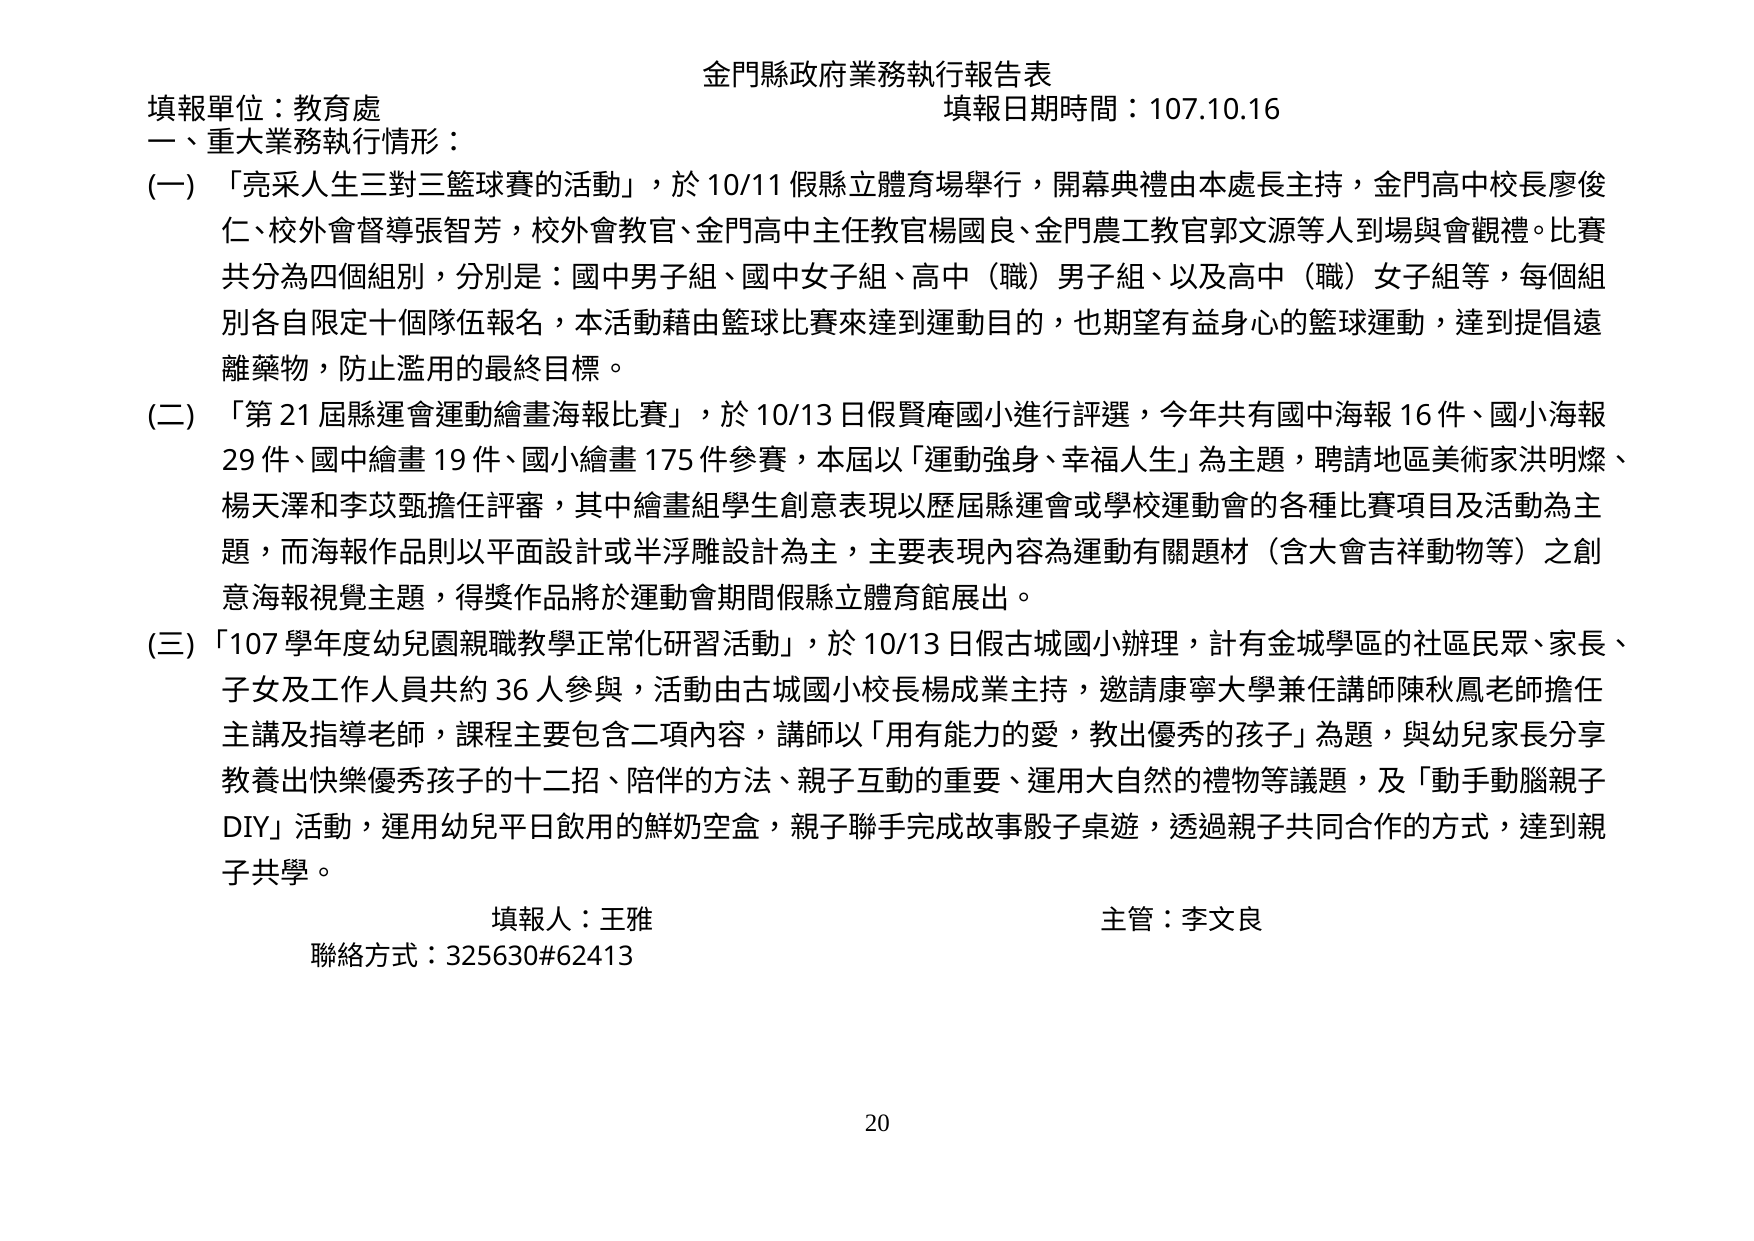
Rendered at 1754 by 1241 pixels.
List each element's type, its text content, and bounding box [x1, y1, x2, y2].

text 聯絡方式：325630#62413 [148, 938, 1606, 972]
text 一、重大業務執行情形： [148, 126, 1606, 159]
text 填報人：王雅 主管：李文良 [148, 892, 1606, 938]
list 「第21屆縣運會運動繪畫海報比賽」，於10/13日假賢庵國小進行評選，今年共有國中海報16件、國小海報29件、國中繪畫19件、國小繪畫175件參賽，本屆以「運動強身、幸福人生」為主題，聘請地區美術家洪明燦、楊天澤和李苡甄擔任評審，其中繪畫組學生創意表現以歷屆縣運會或學校運動會的各種比賽項目及活動為主題，而海報作品則以平面設計或半浮雕設計為主，主要表現內容為運動有關題材（含大會吉祥動物等）之創意海報視覺主題，得獎作品將於運動會期間假縣立體育館展出。 [148, 388, 1606, 617]
list 「107學年度幼兒園親職教學正常化研習活動」，於10/13日假古城國小辦理，計有金城學區的社區民眾、家長、子女及工作人員共約36人參與，活動由古城國小校長楊成業主持，邀請康寧大學兼任講師陳秋鳳老師擔任主講及指導老師，課程主要包含二項內容，講師以「用有能力的愛，教出優秀的孩子」為題，與幼兒家長分享教養出快樂優秀孩子的十二招、陪伴的方法、親子互動的重要、運用大自然的禮物等議題，及「動手動腦親子DIY」活動，運用幼兒平日飲用的鮮奶空盒，親子聯手完成故事骰子桌遊，透過親子共同合作的方式，達到親子共學。 [148, 617, 1606, 892]
text 填報單位：教育處 填報日期時間：107.10.16 [148, 92, 1606, 126]
list 「亮采人生三對三籃球賽的活動」，於10/11假縣立體育場舉行，開幕典禮由本處長主持，金門高中校長廖俊仁、校外會督導張智芳，校外會教官、金門高中主任教官楊國良、金門農工教官郭文源等人到場與會觀禮。比賽共分為四個組別，分別是：國中男子組、國中女子組、高中（職）男子組、以及高中（職）女子組等，每個組別各自限定十個隊伍報名，本活動藉由籃球比賽來達到運動目的，也期望有益身心的籃球運動，達到提倡遠離藥物，防止濫用的最終目標。 [148, 159, 1606, 388]
text 金門縣政府業務執行報告表 [148, 59, 1606, 92]
